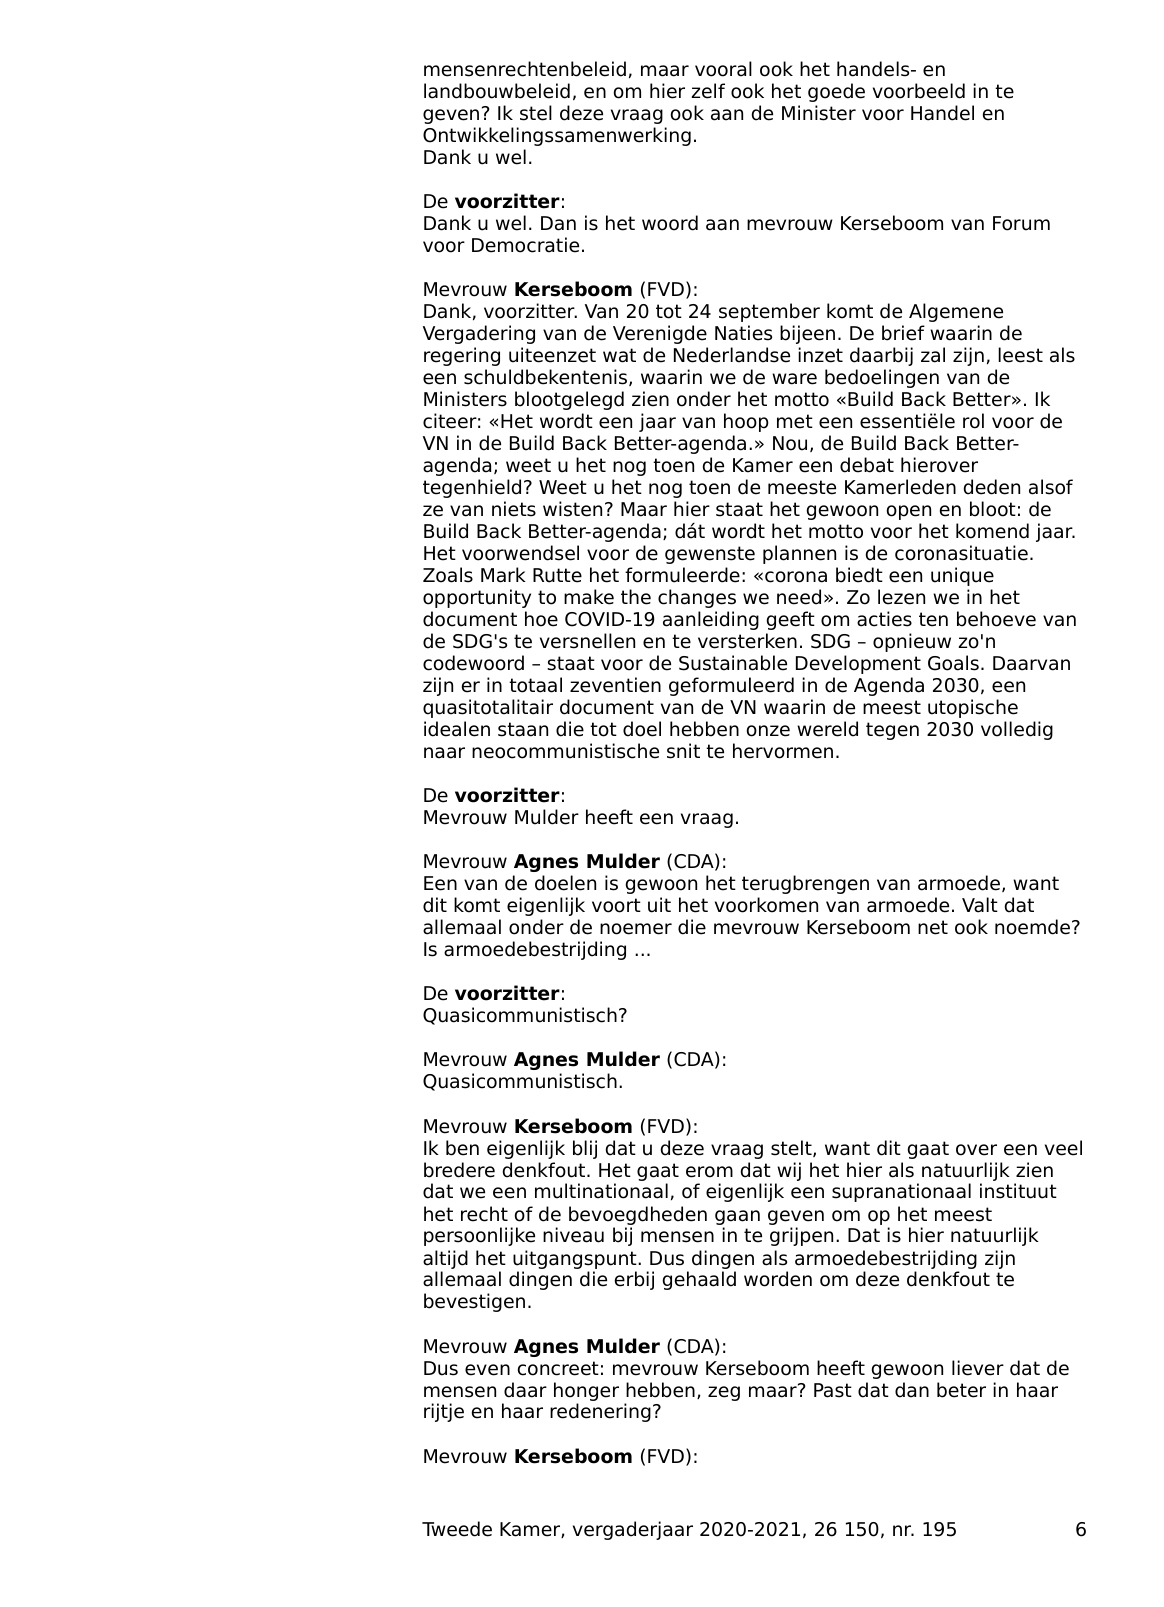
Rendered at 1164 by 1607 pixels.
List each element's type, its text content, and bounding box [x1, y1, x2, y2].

text De voorzitter: [422, 191, 1087, 213]
text Mevrouw Kerseboom (FVD): [422, 1116, 1087, 1137]
text De voorzitter: [422, 785, 1087, 807]
text Dus even concreet: mevrouw Kerseboom heeft gewoon liever dat de mensen daar honger hebben, zeg maar? Past dat dan beter in haar rijtje en haar redenering? [422, 1357, 1087, 1423]
text Dank u wel. Dan is het woord aan mevrouw Kerseboom van Forum voor Democratie. [422, 213, 1087, 257]
text Quasicommunistisch? [422, 1005, 1087, 1027]
text Mevrouw Agnes Mulder (CDA): [422, 1336, 1087, 1357]
text Dank, voorzitter. Van 20 tot 24 september komt de Algemene Vergadering van de Verenigde Naties bijeen. De brief waarin de regering uiteenzet wat de Nederlandse inzet daarbij zal zijn, leest als een schuldbekentenis, waarin we de ware bedoelingen van de Ministers blootgelegd zien onder het motto «Build Back Better». Ik citeer: «Het wordt een jaar van hoop met een essentiële rol voor de VN in de Build Back Better-agenda.» Nou, de Build Back Better-agenda; weet u het nog toen de Kamer een debat hierover tegenhield? Weet u het nog toen de meeste Kamerleden deden alsof ze van niets wisten? Maar hier staat het gewoon open en bloot: de Build Back Better-agenda; dát wordt het motto voor het komend jaar. Het voorwendsel voor de gewenste plannen is de coronasituatie. Zoals Mark Rutte het formuleerde: «corona biedt een unique opportunity to make the changes we need». Zo lezen we in het document hoe COVID-19 aanleiding geeft om acties ten behoeve van de SDG's te versnellen en te versterken. SDG – opnieuw zo'n codewoord – staat voor de Sustainable Development Goals. Daarvan zijn er in totaal zeventien geformuleerd in de Agenda 2030, een quasitotalitair document van de VN waarin de meest utopische idealen staan die tot doel hebben onze wereld tegen 2030 volledig naar neocommunistische snit te hervormen. [422, 301, 1087, 763]
text Mevrouw Kerseboom (FVD): [422, 1446, 1087, 1468]
text De voorzitter: [422, 983, 1087, 1005]
text Dank u wel. [422, 147, 1087, 169]
text Mevrouw Mulder heeft een vraag. [422, 807, 1087, 829]
text Mevrouw Kerseboom (FVD): [422, 279, 1087, 301]
text Ik ben eigenlijk blij dat u deze vraag stelt, want dit gaat over een veel bredere denkfout. Het gaat erom dat wij het hier als natuurlijk zien dat we een multinationaal, of eigenlijk een supranationaal instituut het recht of de bevoegdheden gaan geven om op het meest persoonlijke niveau bij mensen in te grijpen. Dat is hier natuurlijk altijd het uitgangspunt. Dus dingen als armoedebestrijding zijn allemaal dingen die erbij gehaald worden om deze denkfout te bevestigen. [422, 1137, 1087, 1313]
text Quasicommunistisch. [422, 1071, 1087, 1093]
text Mevrouw Agnes Mulder (CDA): [422, 1049, 1087, 1071]
text Een van de doelen is gewoon het terugbrengen van armoede, want dit komt eigenlijk voort uit het voorkomen van armoede. Valt dat allemaal onder de noemer die mevrouw Kerseboom net ook noemde? Is armoedebestrijding ... [422, 873, 1087, 961]
text Mevrouw Agnes Mulder (CDA): [422, 851, 1087, 873]
text mensenrechtenbeleid, maar vooral ook het handels- en landbouwbeleid, en om hier zelf ook het goede voorbeeld in te geven? Ik stel deze vraag ook aan de Minister voor Handel en Ontwikkelingssamenwerking. [422, 59, 1087, 147]
